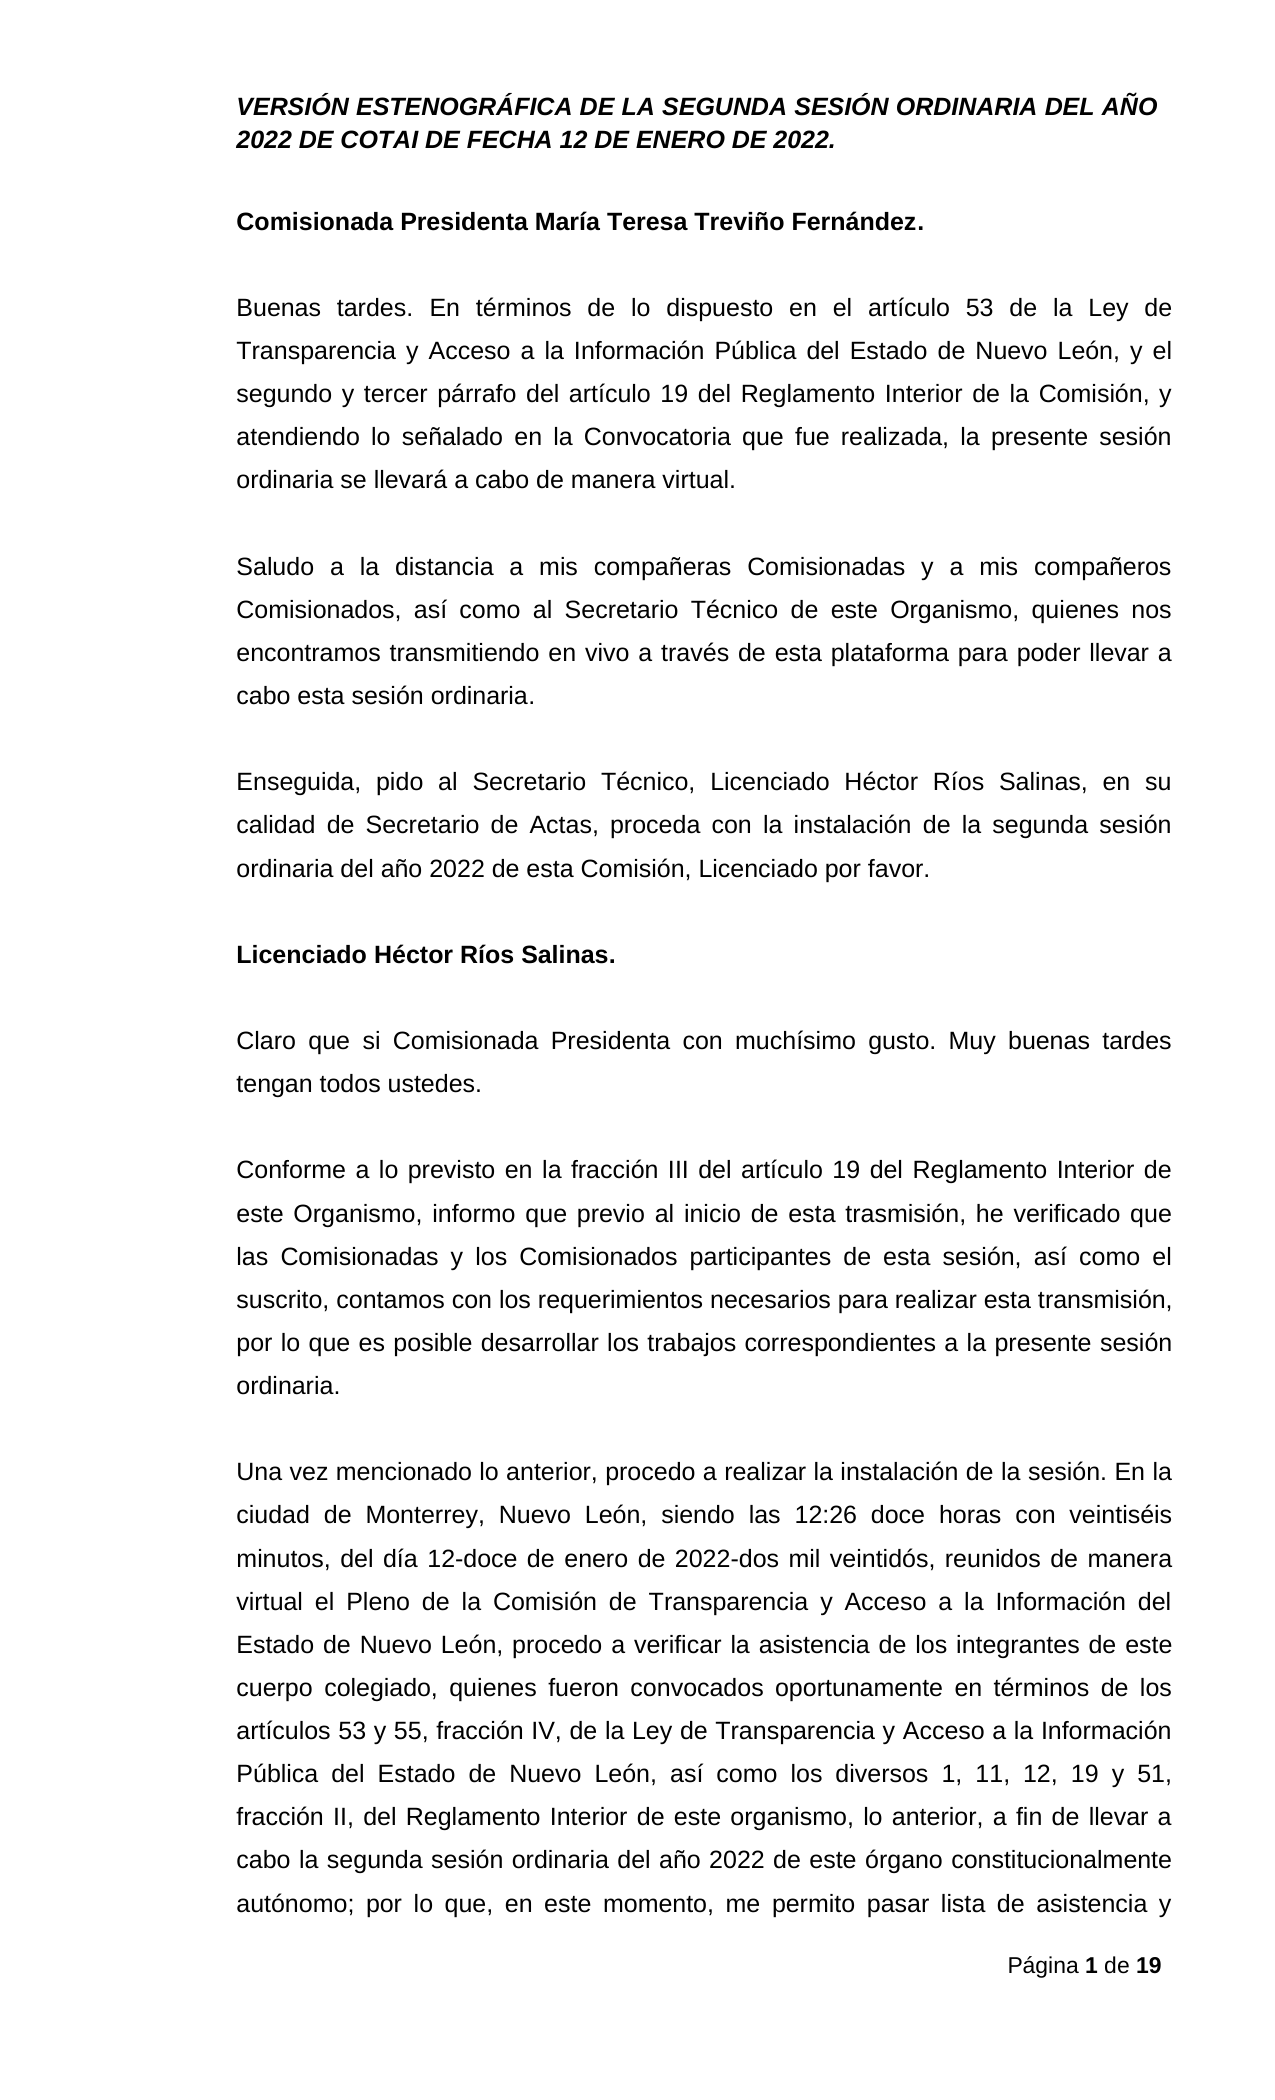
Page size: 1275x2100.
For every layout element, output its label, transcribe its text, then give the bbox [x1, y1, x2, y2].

text Buenas tardes. En términos de lo dispuesto en el artículo 53 de la Ley de Transparencia y Acceso a la Información Pública del Estado de Nuevo León, y el segundo y tercer párrafo del artículo 19 del Reglamento Interior de la Comisión, y atendiendo lo señalado en la Convocatoria que fue realizada, la presente sesión ordinaria se llevará a cabo de manera virtual. [236, 293, 1174, 494]
text Licenciado Héctor Ríos Salinas. [236, 940, 1174, 969]
text Saludo a la distancia a mis compañeras Comisionadas y a mis compañeros Comisionados, así como al Secretario Técnico de este Organismo, quienes nos encontramos transmitiendo en vivo a través de esta plataforma para poder llevar a cabo esta sesión ordinaria. [236, 552, 1174, 710]
text Comisionada Presidenta María Teresa Treviño Fernández. [236, 207, 1174, 236]
text Enseguida, pido al Secretario Técnico, Licenciado Héctor Ríos Salinas, en su calidad de Secretario de Actas, proceda con la instalación de la segunda sesión ordinaria del año 2022 de esta Comisión, Licenciado por favor. [236, 767, 1174, 882]
text Conforme a lo previsto en la fracción III del artículo 19 del Reglamento Interior de este Organismo, informo que previo al inicio de esta trasmisión, he verificado que las Comisionadas y los Comisionados participantes de esta sesión, así como el suscrito, contamos con los requerimientos necesarios para realizar esta transmisión, por lo que es posible desarrollar los trabajos correspondientes a la presente sesión ordinaria. [236, 1156, 1174, 1400]
text Una vez mencionado lo anterior, procedo a realizar la instalación de la sesión. En la ciudad de Monterrey, Nuevo León, siendo las 12:26 doce horas con veintiséis minutos, del día 12-doce de enero de 2022-dos mil veintidós, reunidos de manera virtual el Pleno de la Comisión de Transparencia y Acceso a la Información del Estado de Nuevo León, procedo a verificar la asistencia de los integrantes de este cuerpo colegiado, quienes fueron convocados oportunamente en términos de los artículos 53 y 55, fracción IV, de la Ley de Transparencia y Acceso a la Información Pública del Estado de Nuevo León, así como los diversos 1, 11, 12, 19 y 51, fracción II, del Reglamento Interior de este organismo, lo anterior, a fin de llevar a cabo la segunda sesión ordinaria del año 2022 de este órgano constitucionalmente autónomo; por lo que, en este momento, me permito pasar lista de asistencia y [236, 1457, 1174, 1917]
text Claro que si Comisionada Presidenta con muchísimo gusto. Muy buenas tardes tengan todos ustedes. [236, 1026, 1174, 1098]
